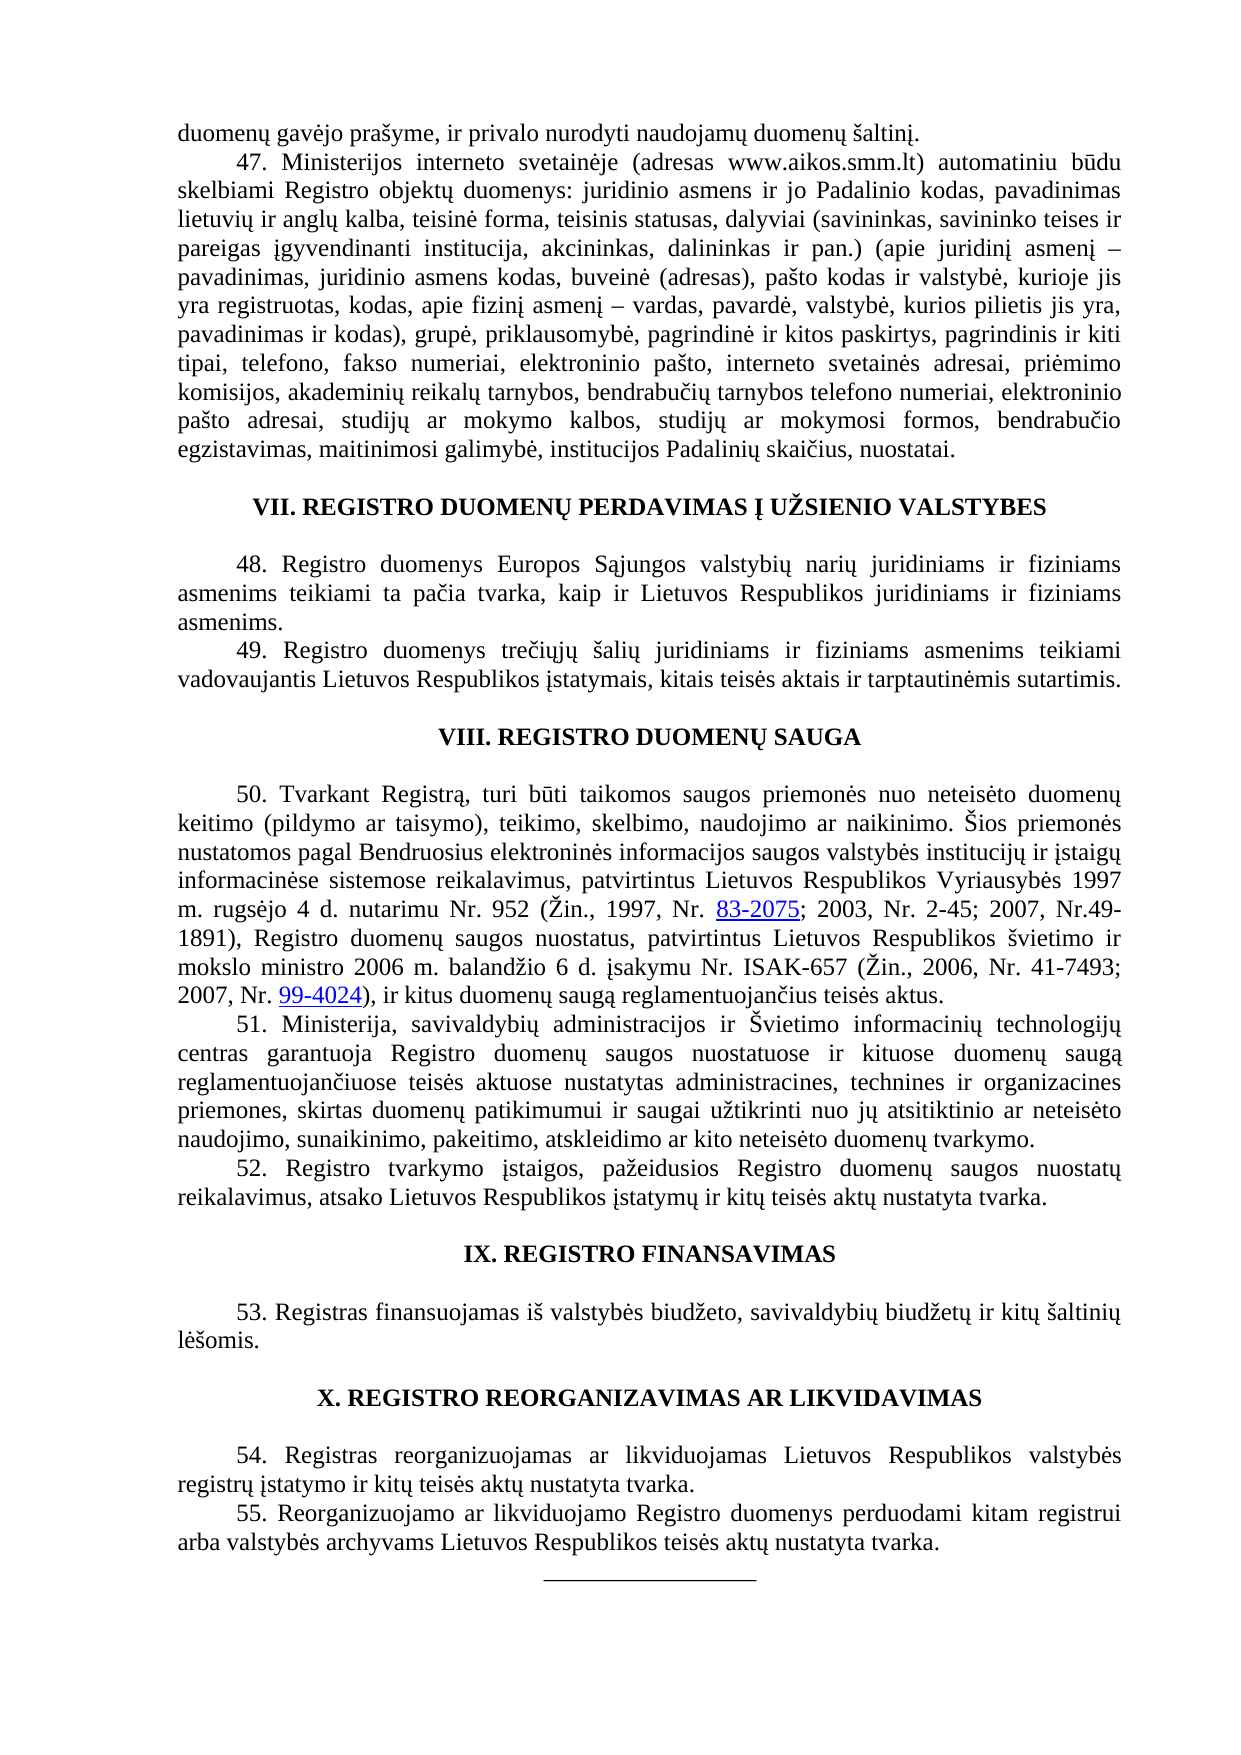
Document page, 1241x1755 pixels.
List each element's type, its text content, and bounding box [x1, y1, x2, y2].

text X. REGISTRO REORGANIZAVIMAS AR LIKVIDAVIMAS [177, 1383, 1122, 1412]
text 48. Registro duomenys Europos Sąjungos valstybių narių juridiniams ir fiziniams asmenims teikiami ta pačia tvarka, kaip ir Lietuvos Respublikos juridiniams ir fiziniams asmenims. [177, 549, 1122, 636]
text 50. Tvarkant Registrą, turi būti taikomos saugos priemonės nuo neteisėto duomenų keitimo (pildymo ar taisymo), teikimo, skelbimo, naudojimo ar naikinimo. Šios priemonės nustatomos pagal Bendruosius elektroninės informacijos saugos valstybės institucijų ir įstaigų informacinėse sistemose reikalavimus, patvirtintus Lietuvos Respublikos Vyriausybės 1997 m. rugsėjo 4 d. nutarimu Nr. 952 (Žin., 1997, Nr. 83-2075; 2003, Nr. 2-45; 2007, Nr.49-1891), Registro duomenų saugos nuostatus, patvirtintus Lietuvos Respublikos švietimo ir mokslo ministro 2006 m. balandžio 6 d. įsakymu Nr. ISAK-657 (Žin., 2006, Nr. 41-7493; 2007, Nr. 99-4024), ir kitus duomenų saugą reglamentuojančius teisės aktus. [177, 779, 1122, 1009]
text 52. Registro tvarkymo įstaigos, pažeidusios Registro duomenų saugos nuostatų reikalavimus, atsako Lietuvos Respublikos įstatymų ir kitų teisės aktų nustatyta tvarka. [177, 1153, 1122, 1211]
text VIII. REGISTRO DUOMENŲ SAUGA [177, 722, 1122, 751]
text 49. Registro duomenys trečiųjų šalių juridiniams ir fiziniams asmenims teikiami vadovaujantis Lietuvos Respublikos įstatymais, kitais teisės aktais ir tarptautinėmis sutartimis. [177, 636, 1122, 693]
text 53. Registras finansuojamas iš valstybės biudžeto, savivaldybių biudžetų ir kitų šaltinių lėšomis. [177, 1297, 1122, 1354]
text IX. REGISTRO FINANSAVIMAS [177, 1239, 1122, 1268]
text 55. Reorganizuojamo ar likviduojamo Registro duomenys perduodami kitam registrui arba valstybės archyvams Lietuvos Respublikos teisės aktų nustatyta tvarka. [177, 1498, 1122, 1556]
text 54. Registras reorganizuojamas ar likviduojamas Lietuvos Respublikos valstybės registrų įstatymo ir kitų teisės aktų nustatyta tvarka. [177, 1441, 1122, 1498]
text duomenų gavėjo prašyme, ir privalo nurodyti naudojamų duomenų šaltinį. [177, 118, 1122, 147]
text 47. Ministerijos interneto svetainėje (adresas www.aikos.smm.lt) automatiniu būdu skelbiami Registro objektų duomenys: juridinio asmens ir jo Padalinio kodas, pavadinimas lietuvių ir anglų kalba, teisinė forma, teisinis statusas, dalyviai (savininkas, savininko teises ir pareigas įgyvendinanti institucija, akcininkas, dalininkas ir pan.) (apie juridinį asmenį – pavadinimas, juridinio asmens kodas, buveinė (adresas), pašto kodas ir valstybė, kurioje jis yra registruotas, kodas, apie fizinį asmenį – vardas, pavardė, valstybė, kurios pilietis jis yra, pavadinimas ir kodas), grupė, priklausomybė, pagrindinė ir kitos paskirtys, pagrindinis ir kiti tipai, telefono, fakso numeriai, elektroninio pašto, interneto svetainės adresai, priėmimo komisijos, akademinių reikalų tarnybos, bendrabučių tarnybos telefono numeriai, elektroninio pašto adresai, studijų ar mokymo kalbos, studijų ar mokymosi formos, bendrabučio egzistavimas, maitinimosi galimybė, institucijos Padalinių skaičius, nuostatai. [177, 147, 1122, 463]
text VII. REGISTRO DUOMENŲ PERDAVIMAS Į UŽSIENIO VALSTYBES [177, 492, 1122, 521]
text _________________ [177, 1556, 1122, 1584]
text 51. Ministerija, savivaldybių administracijos ir Švietimo informacinių technologijų centras garantuoja Registro duomenų saugos nuostatuose ir kituose duomenų saugą reglamentuojančiuose teisės aktuose nustatytas administracines, technines ir organizacines priemones, skirtas duomenų patikimumui ir saugai užtikrinti nuo jų atsitiktinio ar neteisėto naudojimo, sunaikinimo, pakeitimo, atskleidimo ar kito neteisėto duomenų tvarkymo. [177, 1009, 1122, 1153]
